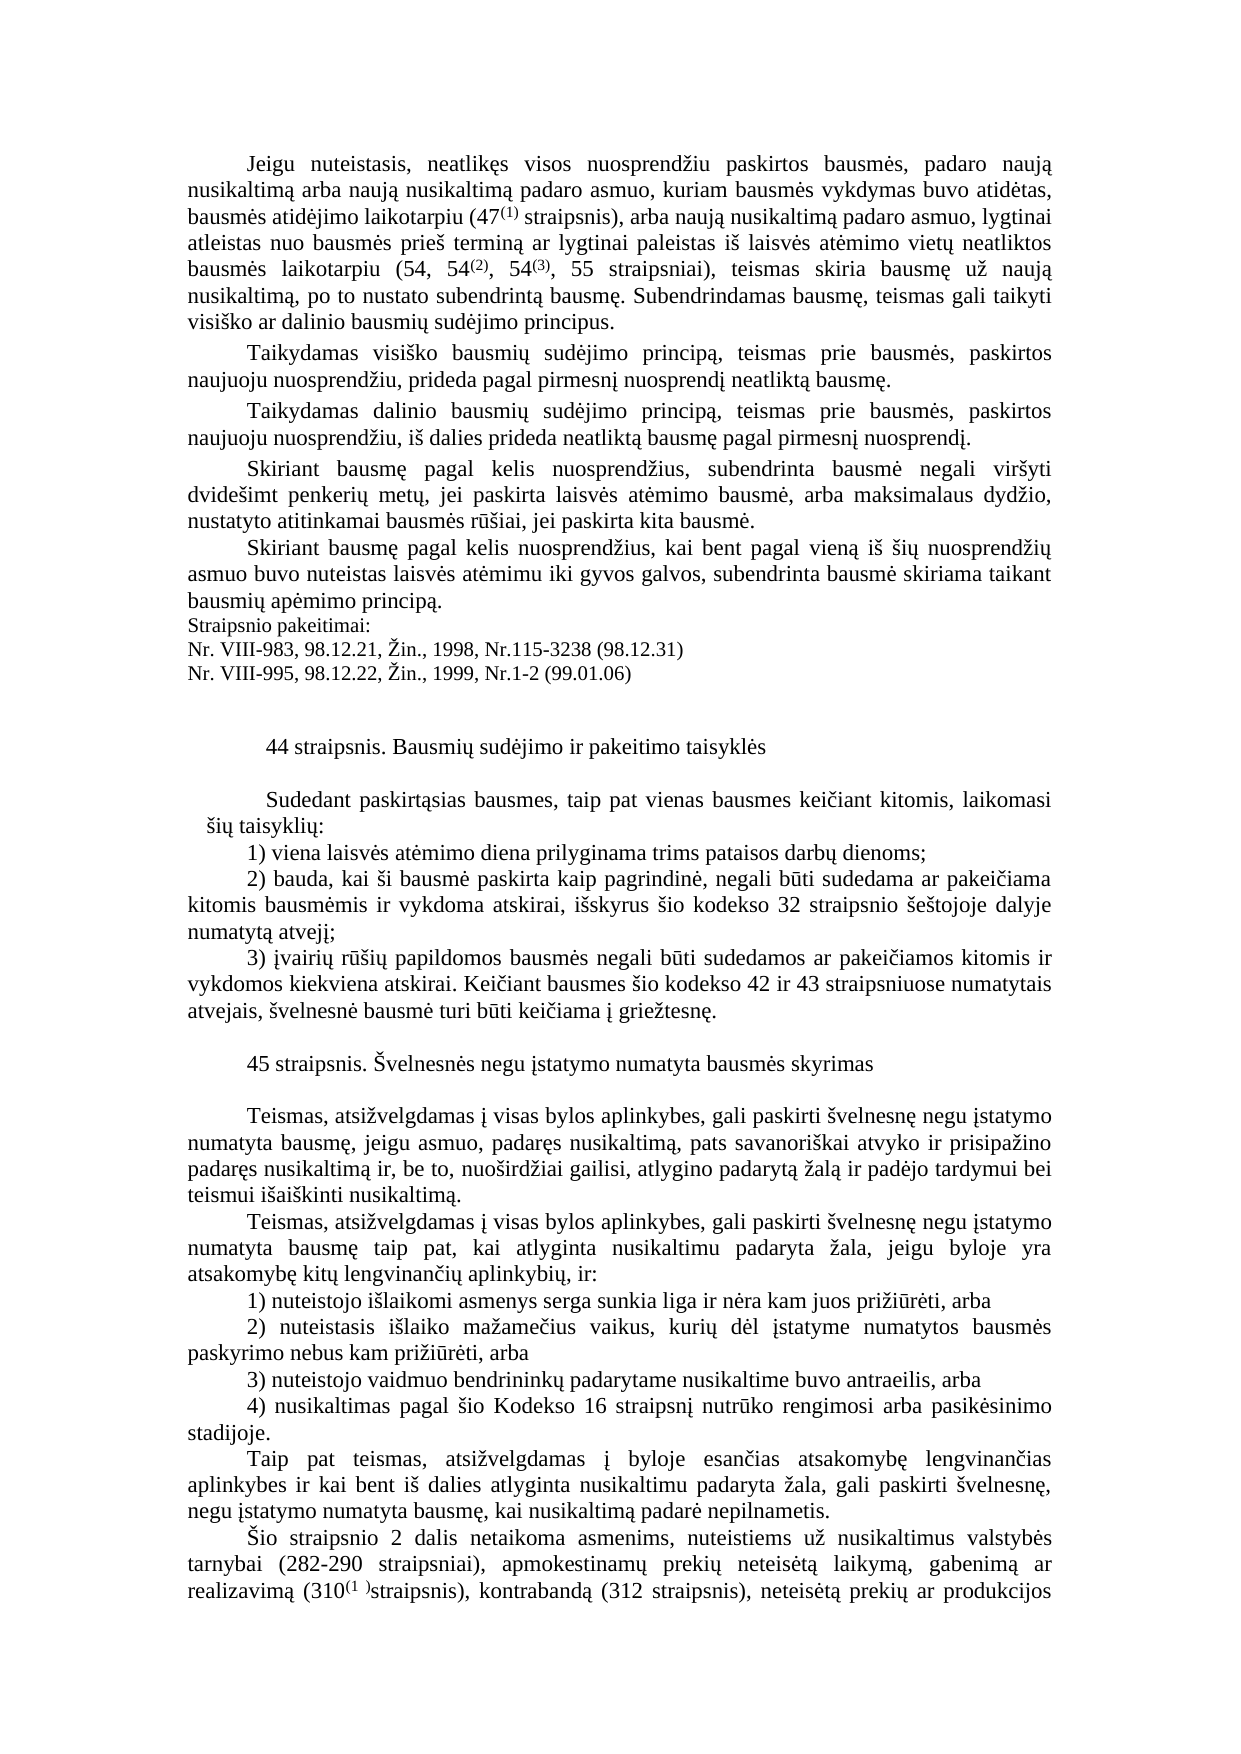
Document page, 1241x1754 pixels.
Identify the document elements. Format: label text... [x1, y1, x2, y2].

text Nr. VIII-995, 98.12.22, Žin., 1999, Nr.1-2 (99.01.06) [187, 661, 1053, 685]
text Taip pat teismas, atsižvelgdamas į byloje esančias atsakomybę lengvinančias aplinkybes ir kai bent iš dalies atlyginta nusikaltimu padaryta žala, gali paskirti švelnesnę, negu įstatymo numatyta bausmę, kai nusikaltimą padarė nepilnametis. [187, 1445, 1053, 1524]
text Teismas, atsižvelgdamas į visas bylos aplinkybes, gali paskirti švelnesnę negu įstatymo numatyta bausmę taip pat, kai atlyginta nusikaltimu padaryta žala, jeigu byloje yra atsakomybę kitų lengvinančių aplinkybių, ir: [187, 1208, 1053, 1287]
text 45 straipsnis. Švelnesnės negu įstatymo numatyta bausmės skyrimas [247, 1049, 1053, 1076]
text Teismas, atsižvelgdamas į visas bylos aplinkybes, gali paskirti švelnesnę negu įstatymo numatyta bausmę, jeigu asmuo, padaręs nusikaltimą, pats savanoriškai atvyko ir prisipažino padaręs nusikaltimą ir, be to, nuoširdžiai gailisi, atlygino padarytą žalą ir padėjo tardymui bei teismui išaiškinti nusikaltimą. [187, 1102, 1053, 1208]
text 4) nusikaltimas pagal šio Kodekso 16 straipsnį nutrūko rengimosi arba pasikėsinimo stadijoje. [187, 1392, 1053, 1445]
text Taikydamas visiško bausmių sudėjimo principą, teismas prie bausmės, paskirtos naujuoju nuosprendžiu, prideda pagal pirmesnį nuosprendį neatliktą bausmę. [187, 339, 1053, 392]
text 1) nuteistojo išlaikomi asmenys serga sunkia liga ir nėra kam juos prižiūrėti, arba [187, 1287, 1053, 1313]
text Šio straipsnio 2 dalis netaikoma asmenims, nuteistiems už nusikaltimus valstybės tarnybai (282-290 straipsniai), apmokestinamų prekių neteisėtą laikymą, gabenimą ar realizavimą (310(1 )straipsnis), kontrabandą (312 straipsnis), neteisėtą prekių ar produkcijos [187, 1524, 1053, 1603]
text Taikydamas dalinio bausmių sudėjimo principą, teismas prie bausmės, paskirtos naujuoju nuosprendžiu, iš dalies prideda neatliktą bausmę pagal pirmesnį nuosprendį. [187, 397, 1053, 450]
text Nr. VIII-983, 98.12.21, Žin., 1998, Nr.115-3238 (98.12.31) [187, 637, 1053, 661]
text Sudedant paskirtąsias bausmes, taip pat vienas bausmes keičiant kitomis, laikomasi šių taisyklių: [206, 786, 1053, 839]
text 2) bauda, kai ši bausmė paskirta kaip pagrindinė, negali būti sudedama ar pakeičiama kitomis bausmėmis ir vykdoma atskirai, išskyrus šio kodekso 32 straipsnio šeštojoje dalyje numatytą atvejį; [187, 865, 1053, 944]
text 3) įvairių rūšių papildomos bausmės negali būti sudedamos ar pakeičiamos kitomis ir vykdomos kiekviena atskirai. Keičiant bausmes šio kodekso 42 ir 43 straipsniuose numatytais atvejais, švelnesnė bausmė turi būti keičiama į griežtesnę. [187, 944, 1053, 1023]
text 2) nuteistasis išlaiko mažamečius vaikus, kurių dėl įstatyme numatytos bausmės paskyrimo nebus kam prižiūrėti, arba [187, 1313, 1053, 1366]
text Skiriant bausmę pagal kelis nuosprendžius, subendrinta bausmė negali viršyti dvidešimt penkerių metų, jei paskirta laisvės atėmimo bausmė, arba maksimalaus dydžio, nustatyto atitinkamai bausmės rūšiai, jei paskirta kita bausmė. [187, 455, 1053, 534]
text Skiriant bausmę pagal kelis nuosprendžius, kai bent pagal vieną iš šių nuosprendžių asmuo buvo nuteistas laisvės atėmimu iki gyvos galvos, subendrinta bausmė skiriama taikant bausmių apėmimo principą. [187, 534, 1053, 613]
text 1) viena laisvės atėmimo diena prilyginama trims pataisos darbų dienoms; [187, 839, 1053, 865]
text 3) nuteistojo vaidmuo bendrininkų padarytame nusikaltime buvo antraeilis, arba [187, 1366, 1053, 1392]
text 44 straipsnis. Bausmių sudėjimo ir pakeitimo taisyklės [206, 733, 1053, 760]
text Straipsnio pakeitimai: [187, 613, 1053, 637]
text Jeigu nuteistasis, neatlikęs visos nuosprendžiu paskirtos bausmės, padaro naują nusikaltimą arba naują nusikaltimą padaro asmuo, kuriam bausmės vykdymas buvo atidėtas, bausmės atidėjimo laikotarpiu (47(1) straipsnis), arba naują nusikaltimą padaro asmuo, lygtinai atleistas nuo bausmės prieš terminą ar lygtinai paleistas iš laisvės atėmimo vietų neatliktos bausmės laikotarpiu (54, 54(2), 54(3), 55 straipsniai), teismas skiria bausmę už naują nusikaltimą, po to nustato subendrintą bausmę. Subendrindamas bausmę, teismas gali taikyti visiško ar dalinio bausmių sudėjimo principus. [187, 150, 1053, 334]
